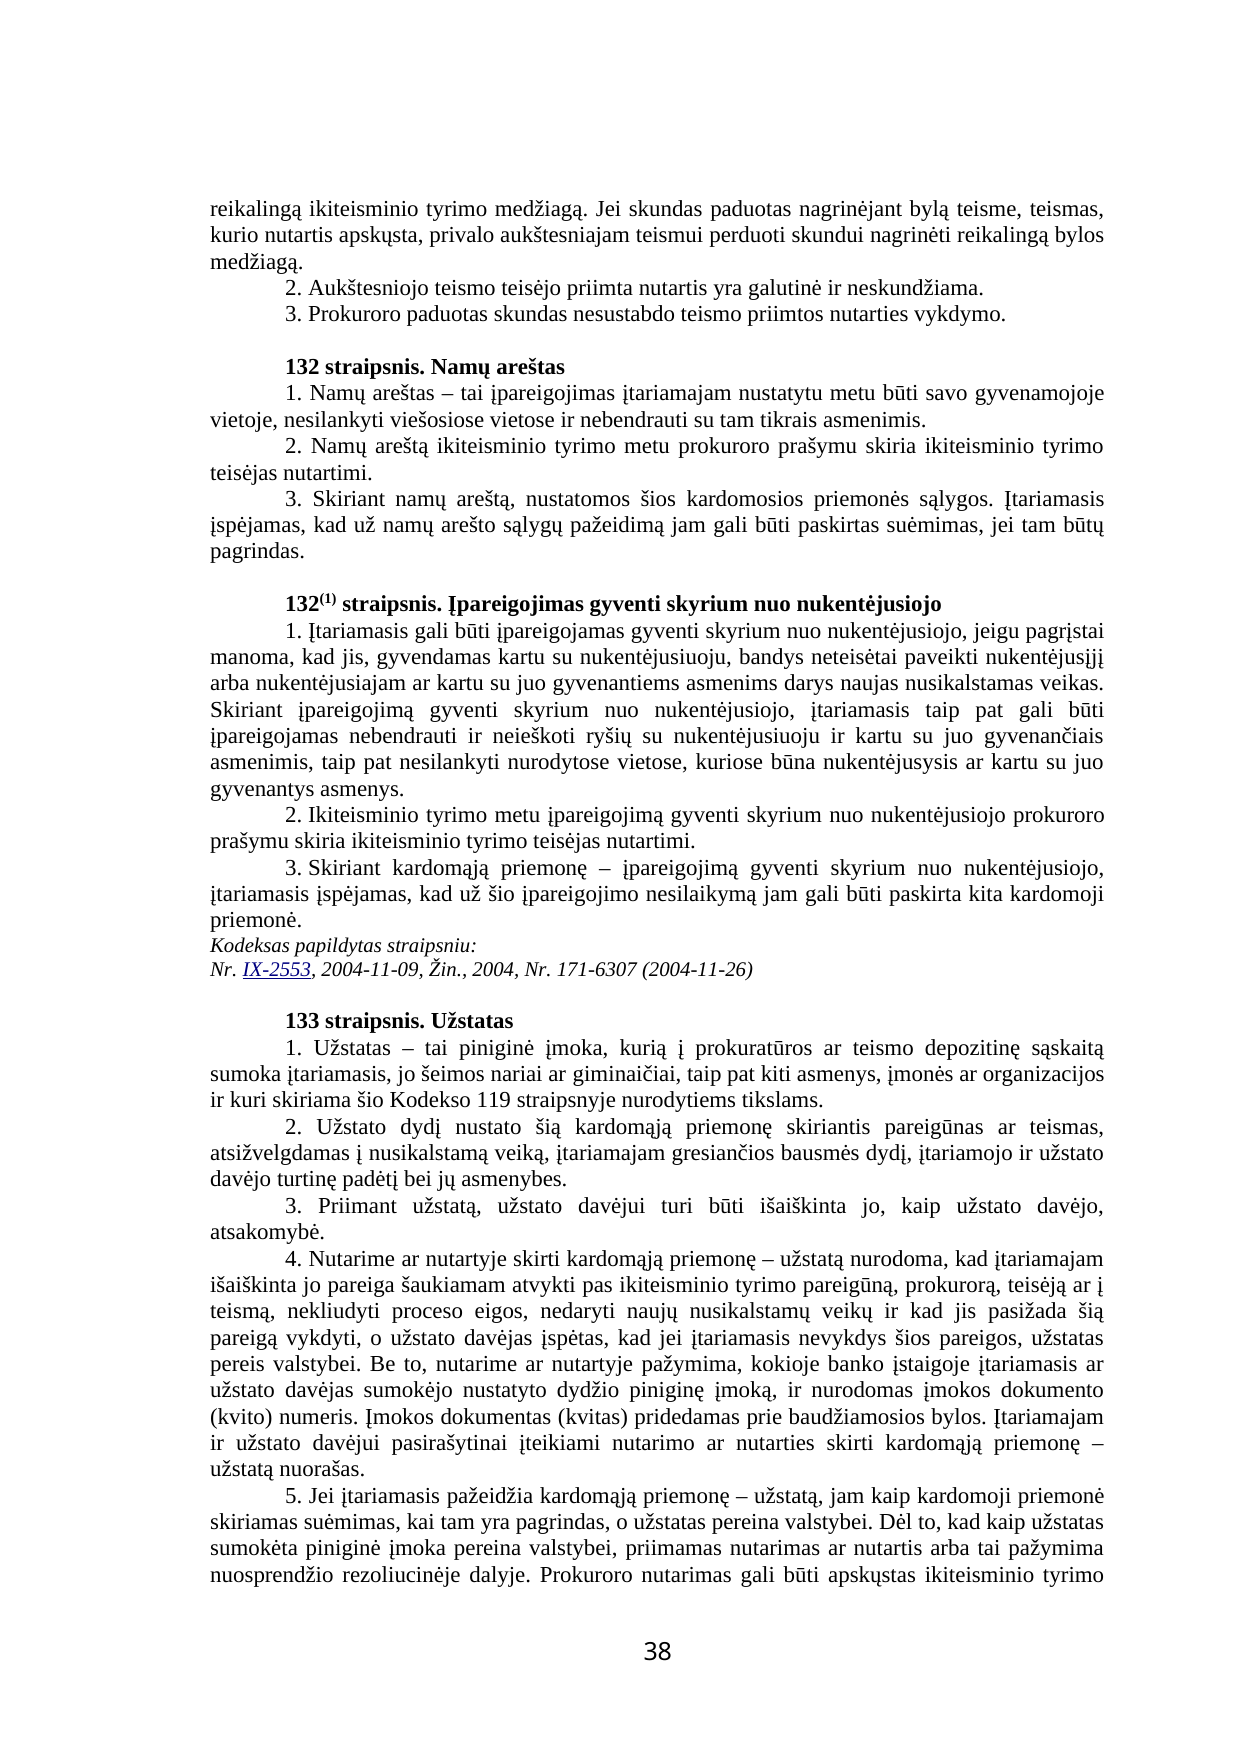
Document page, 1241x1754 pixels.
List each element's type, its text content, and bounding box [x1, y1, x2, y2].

text 1. Namų areštas – tai įpareigojimas įtariamajam nustatytu metu būti savo gyvenamojoje vietoje, nesilankyti viešosiose vietose ir nebendrauti su tam tikrais asmenimis. [210, 379, 1106, 432]
text Kodeksas papildytas straipsniu: [210, 933, 1106, 957]
text reikalingą ikiteisminio tyrimo medžiagą. Jei skundas paduotas nagrinėjant bylą teisme, teismas, kurio nutartis apskųsta, privalo aukštesniajam teismui perduoti skundui nagrinėti reikalingą bylos medžiagą. [210, 195, 1106, 274]
text 2. Užstato dydį nustato šią kardomąją priemonę skiriantis pareigūnas ar teismas, atsižvelgdamas į nusikalstamą veiką, įtariamajam gresiančios bausmės dydį, įtariamojo ir užstato davėjo turtinę padėtį bei jų asmenybes. [210, 1113, 1106, 1192]
text 3. Skiriant namų areštą, nustatomos šios kardomosios priemonės sąlygos. Įtariamasis įspėjamas, kad už namų arešto sąlygų pažeidimą jam gali būti paskirtas suėmimas, jei tam būtų pagrindas. [210, 485, 1106, 564]
text 1. Įtariamasis gali būti įpareigojamas gyventi skyrium nuo nukentėjusiojo, jeigu pagrįstai manoma, kad jis, gyvendamas kartu su nukentėjusiuoju, bandys neteisėtai paveikti nukentėjusįjį arba nukentėjusiajam ar kartu su juo gyvenantiems asmenims darys naujas nusikalstamas veikas. Skiriant įpareigojimą gyventi skyrium nuo nukentėjusiojo, įtariamasis taip pat gali būti įpareigojamas nebendrauti ir neieškoti ryšių su nukentėjusiuoju ir kartu su juo gyvenančiais asmenimis, taip pat nesilankyti nurodytose vietose, kuriose būna nukentėjusysis ar kartu su juo gyvenantys asmenys. [210, 617, 1106, 801]
text 2. Aukštesniojo teismo teisėjo priimta nutartis yra galutinė ir neskundžiama. [210, 274, 1106, 300]
text 133 straipsnis. Užstatas [210, 1007, 1106, 1034]
text 3. Prokuroro paduotas skundas nesustabdo teismo priimtos nutarties vykdymo. [210, 300, 1106, 327]
text 3. Priimant užstatą, užstato davėjui turi būti išaiškinta jo, kaip užstato davėjo, atsakomybė. [210, 1192, 1106, 1244]
text 2. Ikiteisminio tyrimo metu įpareigojimą gyventi skyrium nuo nukentėjusiojo prokuroro prašymu skiria ikiteisminio tyrimo teisėjas nutartimi. [210, 801, 1106, 854]
text 2. Namų areštą ikiteisminio tyrimo metu prokuroro prašymu skiria ikiteisminio tyrimo teisėjas nutartimi. [210, 432, 1106, 485]
text 132(1) straipsnis. Įpareigojimas gyventi skyrium nuo nukentėjusiojo [210, 590, 1106, 617]
text 132 straipsnis. Namų areštas [210, 353, 1106, 379]
text 3. Skiriant kardomąją priemonę – įpareigojimą gyventi skyrium nuo nukentėjusiojo, įtariamasis įspėjamas, kad už šio įpareigojimo nesilaikymą jam gali būti paskirta kita kardomoji priemonė. [210, 854, 1106, 933]
text 4. Nutarime ar nutartyje skirti kardomąją priemonę – užstatą nurodoma, kad įtariamajam išaiškinta jo pareiga šaukiamam atvykti pas ikiteisminio tyrimo pareigūną, prokurorą, teisėją ar į teismą, nekliudyti proceso eigos, nedaryti naujų nusikalstamų veikų ir kad jis pasižada šią pareigą vykdyti, o užstato davėjas įspėtas, kad jei įtariamasis nevykdys šios pareigos, užstatas pereis valstybei. Be to, nutarime ar nutartyje pažymima, kokioje banko įstaigoje įtariamasis ar užstato davėjas sumokėjo nustatyto dydžio piniginę įmoką, ir nurodomas įmokos dokumento (kvito) numeris. Įmokos dokumentas (kvitas) pridedamas prie baudžiamosios bylos. Įtariamajam ir užstato davėjui pasirašytinai įteikiami nutarimo ar nutarties skirti kardomąją priemonę – užstatą nuorašas. [210, 1244, 1106, 1482]
text 1. Užstatas – tai piniginė įmoka, kurią į prokuratūros ar teismo depozitinę sąskaitą sumoka įtariamasis, jo šeimos nariai ar giminaičiai, taip pat kiti asmenys, įmonės ar organizacijos ir kuri skiriama šio Kodekso 119 straipsnyje nurodytiems tikslams. [210, 1034, 1106, 1113]
text Nr. IX-2553, 2004-11-09, Žin., 2004, Nr. 171-6307 (2004-11-26) [210, 957, 1106, 981]
text 5. Jei įtariamasis pažeidžia kardomąją priemonę – užstatą, jam kaip kardomoji priemonė skiriamas suėmimas, kai tam yra pagrindas, o užstatas pereina valstybei. Dėl to, kad kaip užstatas sumokėta piniginė įmoka pereina valstybei, priimamas nutarimas ar nutartis arba tai pažymima nuosprendžio rezoliucinėje dalyje. Prokuroro nutarimas gali būti apskųstas ikiteisminio tyrimo [210, 1482, 1106, 1587]
